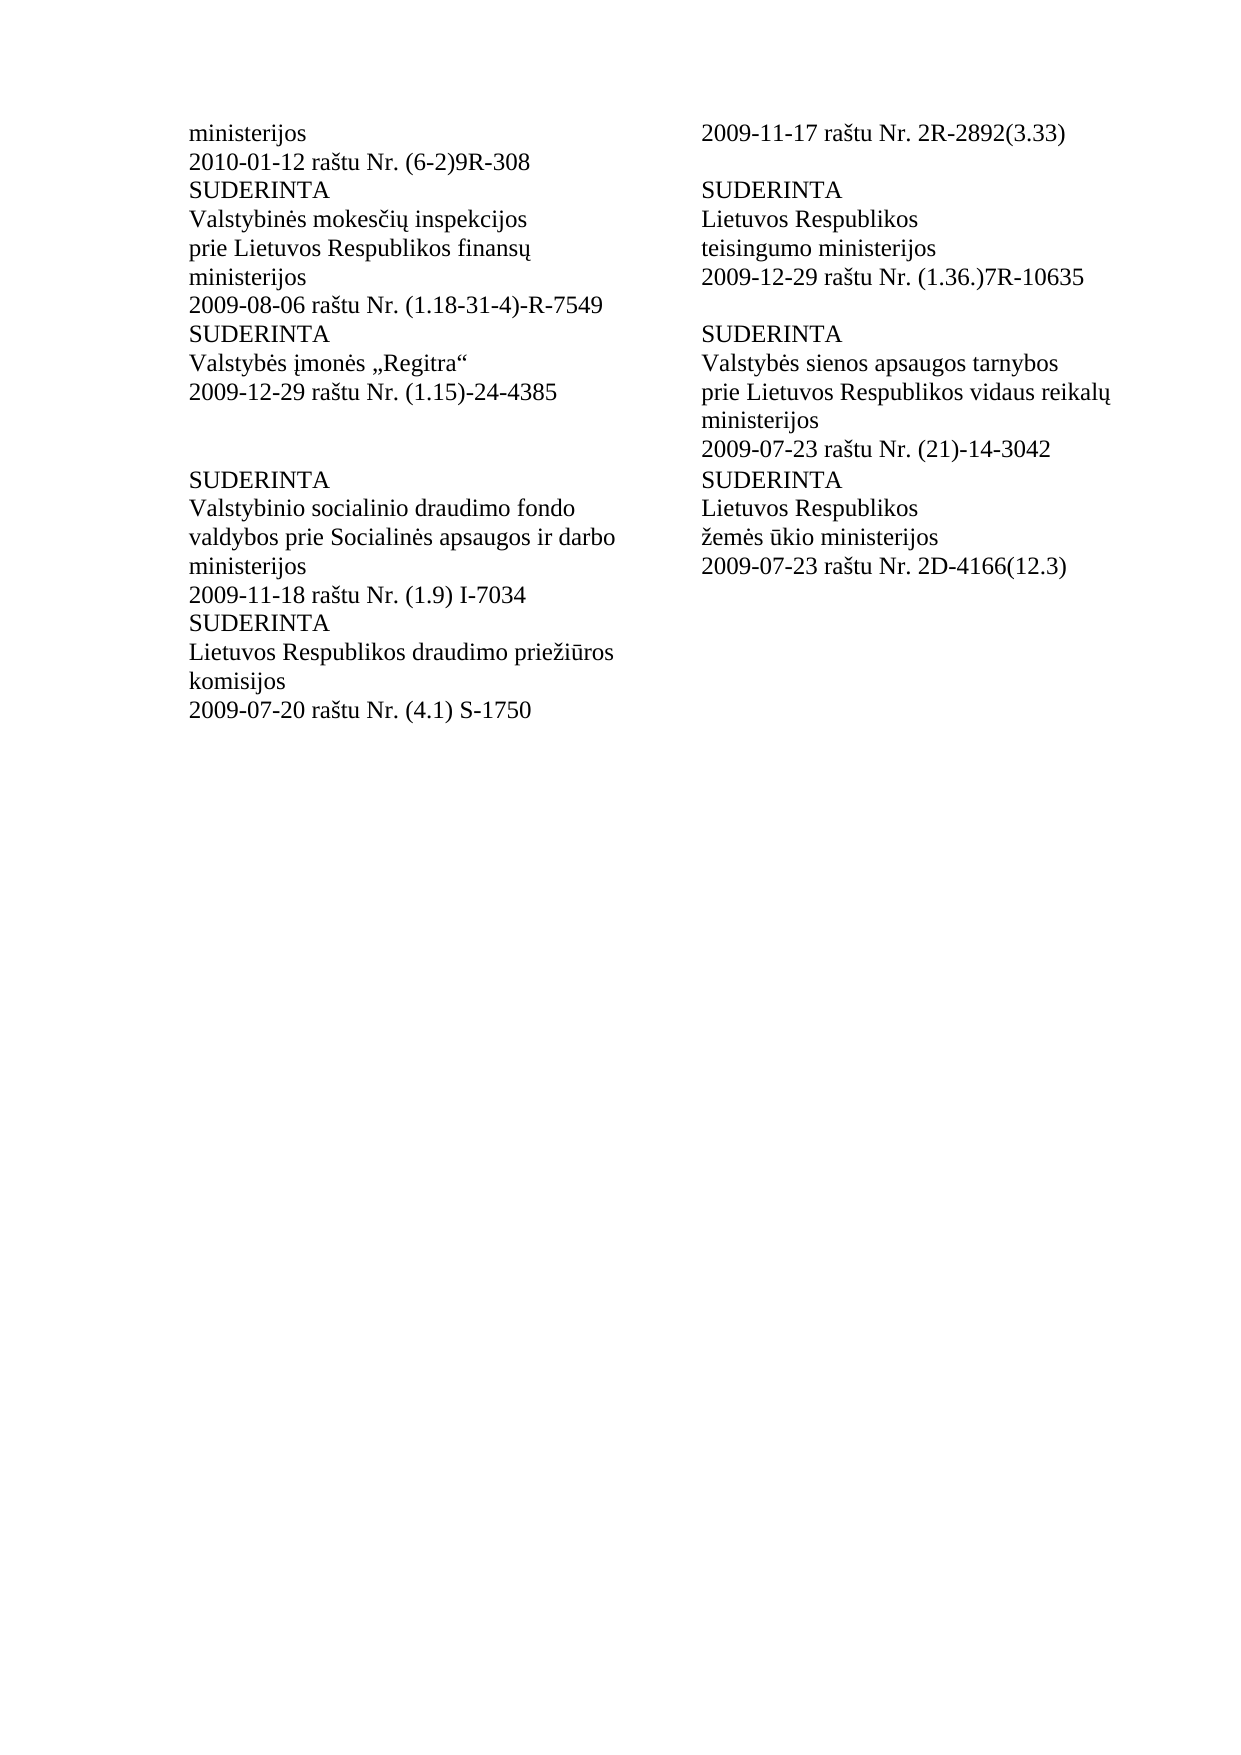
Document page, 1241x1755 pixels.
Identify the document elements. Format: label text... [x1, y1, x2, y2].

table_cell [661, 609, 1145, 723]
table_cell 2009-11-17 raštu Nr. 2R-2892(3.33) [661, 118, 1145, 176]
table_cell ministerijos 2010-01-12 raštu Nr. (6-2)9R-308 [177, 118, 661, 176]
table_cell SUDERINTA Valstybės įmonės „Regitra“ 2009-12-29 raštu Nr. (1.15)-24-4385 [177, 319, 661, 465]
table_cell SUDERINTA Lietuvos Respublikos draudimo priežiūros komisijos 2009-07-20 raštu Nr. (4.1) S-1750 [177, 609, 661, 723]
table_cell SUDERINTA Valstybės sienos apsaugos tarnybos prie Lietuvos Respublikos vidaus reikalų ministerijos 2009-07-23 raštu Nr. (21)-14-3042 [661, 319, 1145, 465]
table_cell SUDERINTA Valstybinės mokesčių inspekcijos prie Lietuvos Respublikos finansų ministerijos 2009-08-06 raštu Nr. (1.18-31-4)-R-7549 [177, 176, 661, 319]
table_cell SUDERINTA Lietuvos Respublikos žemės ūkio ministerijos 2009-07-23 raštu Nr. 2D-4166(12.3) [661, 465, 1145, 608]
table_cell SUDERINTA Valstybinio socialinio draudimo fondo valdybos prie Socialinės apsaugos ir darbo ministerijos 2009-11-18 raštu Nr. (1.9) I-7034 [177, 465, 661, 608]
table_cell SUDERINTA Lietuvos Respublikos teisingumo ministerijos 2009-12-29 raštu Nr. (1.36.)7R-10635 [661, 176, 1145, 319]
